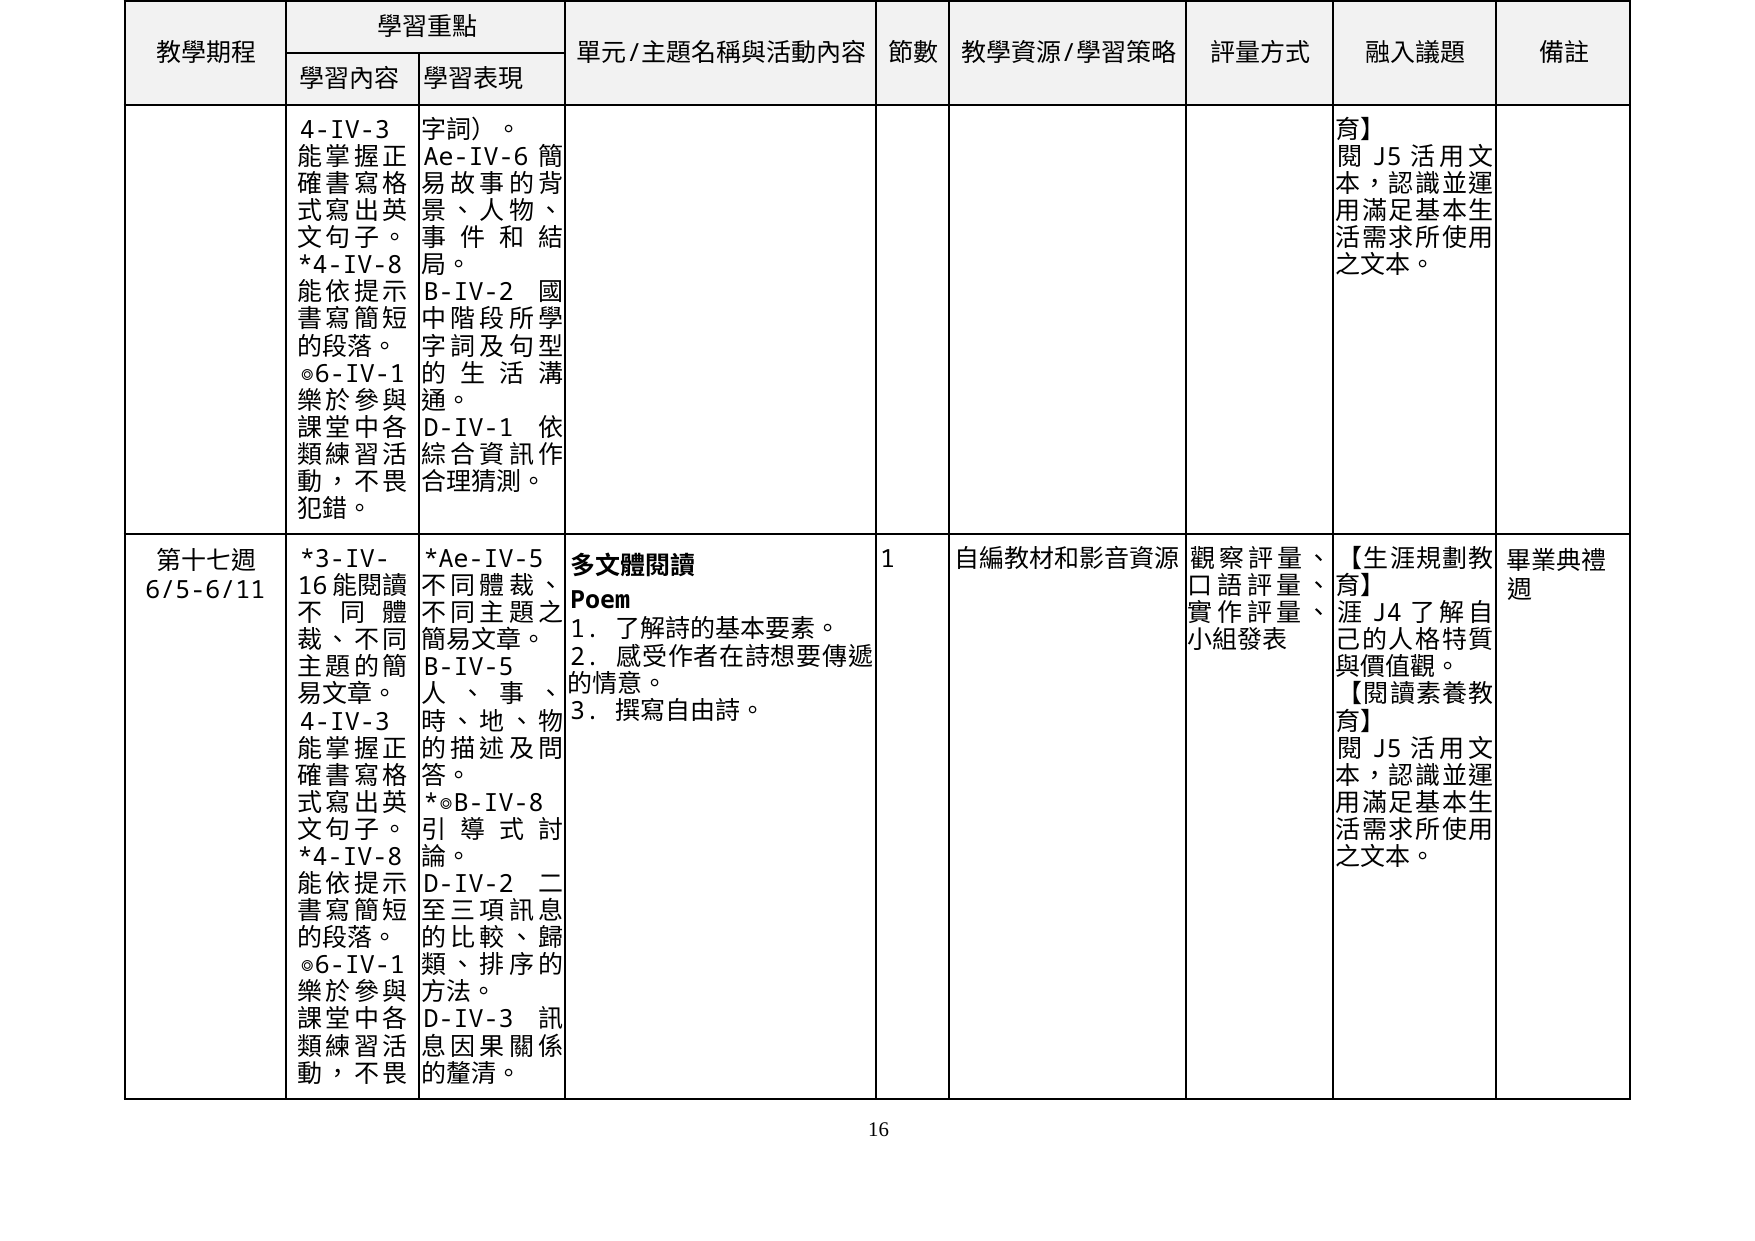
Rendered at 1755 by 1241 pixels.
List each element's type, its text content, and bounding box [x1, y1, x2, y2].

table_cell 第十七週6/5-6/11 [126, 535, 285, 1098]
table_cell 4-IV-3能掌握正確書寫格式寫出英文句子。*4-IV-8能依提示書寫簡短的段落。 ◎6-IV-1樂於參與課堂中各類練習活動，不畏犯錯。 [287, 106, 418, 533]
table_cell 【生涯規劃教育】 涯J4了解自己的人格特質與價值觀。 【閱讀素養教育】 閱J5活用文本，認識並運用滿足基本生活需求所使用之文本。 [1334, 535, 1495, 1098]
table_header 備註 [1497, 2, 1629, 104]
table_header 評量方式 [1187, 2, 1332, 104]
table_cell 自編教材和影音資源 [950, 535, 1185, 1098]
table_cell [1187, 106, 1332, 533]
table_header 節數 [877, 2, 948, 104]
table_cell 畢業典禮週 [1497, 535, 1629, 1098]
table_cell 多文體閱讀 Poem 1. 了解詩的基本要素。 2. 感受作者在詩想要傳遞的情意。 3. 撰寫自由詩。 [566, 535, 875, 1098]
table_cell [1497, 106, 1629, 533]
table_cell *Ae-IV-5不同體裁、不同主題之簡易文章。 B-IV-5人、事、時、地、物的描述及問答。 *◎B-IV-8引導式討論。 D-IV-2二至三項訊息的比較、歸類、排序的方法。 D-IV-3訊息因果關係的釐清。 [420, 535, 564, 1098]
table_header 單元/主題名稱與活動內容 [566, 2, 875, 104]
table_cell [566, 106, 875, 533]
table_cell 學習內容 [287, 54, 418, 104]
table_cell 1 [877, 535, 948, 1098]
table_header 教學期程 [126, 2, 285, 104]
table_cell [126, 106, 285, 533]
table_header 融入議題 [1334, 2, 1495, 104]
table_header 教學資源/學習策略 [950, 2, 1185, 104]
table_cell 字詞）。 Ae-IV-6簡易故事的背景、人物、事件和結局。 B-IV-2國中階段所學字詞及句型的生活溝通。 D-IV-1依綜合資訊作合理猜測。 [420, 106, 564, 533]
table_cell *3-IV-16能閱讀不同體裁、不同主題的簡易文章。 4-IV-3能掌握正確書寫格式寫出英文句子。*4-IV-8能依提示書寫簡短的段落。 ◎6-IV-1樂於參與課堂中各類練習活動，不畏 [287, 535, 418, 1098]
table_cell [877, 106, 948, 533]
table_cell 學習表現 [420, 54, 564, 104]
table_header 學習重點 [287, 2, 564, 52]
table_cell [950, 106, 1185, 533]
table_cell 觀察評量、口語評量、實作評量、小組發表 [1187, 535, 1332, 1098]
table_cell 育】 閱J5活用文本，認識並運用滿足基本生活需求所使用之文本。 [1334, 106, 1495, 533]
